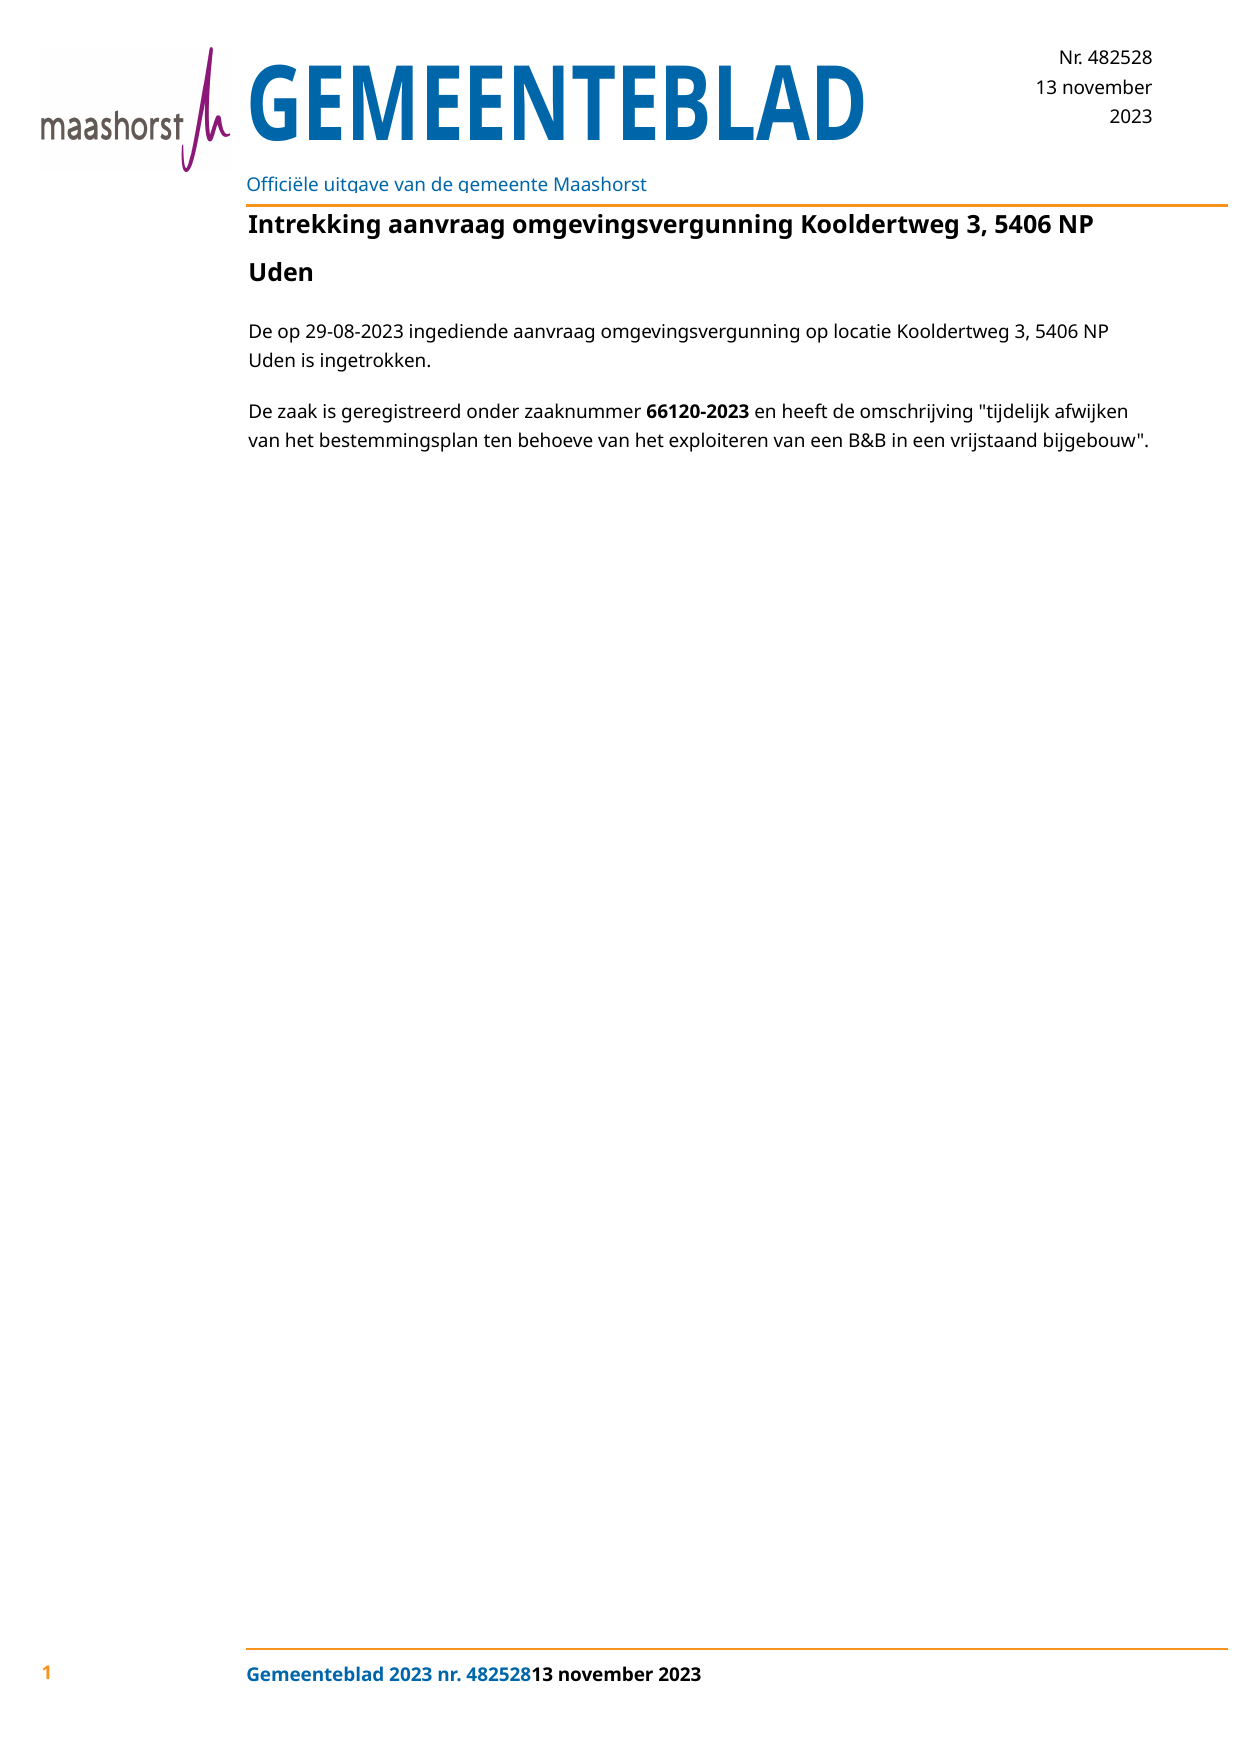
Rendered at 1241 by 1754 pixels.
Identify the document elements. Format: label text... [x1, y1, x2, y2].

picture [41, 47, 231, 172]
text De zaak is geregistreerd onder zaaknummer 66120-2023 en heeft de omschrijving "tijdelijk afwijken van het bestemmingsplan ten behoeve van het exploiteren van een B&B in een vrijstaand bijgebouw". [248, 398, 1152, 453]
text De op 29-08-2023 ingediende aanvraag omgevingsvergunning op locatie Kooldertweg 3, 5406 NP Uden is ingetrokken. [248, 318, 1152, 373]
text Intrekking aanvraag omgevingsvergunning Kooldertweg 3, 5406 NP Uden [248, 207, 1152, 288]
